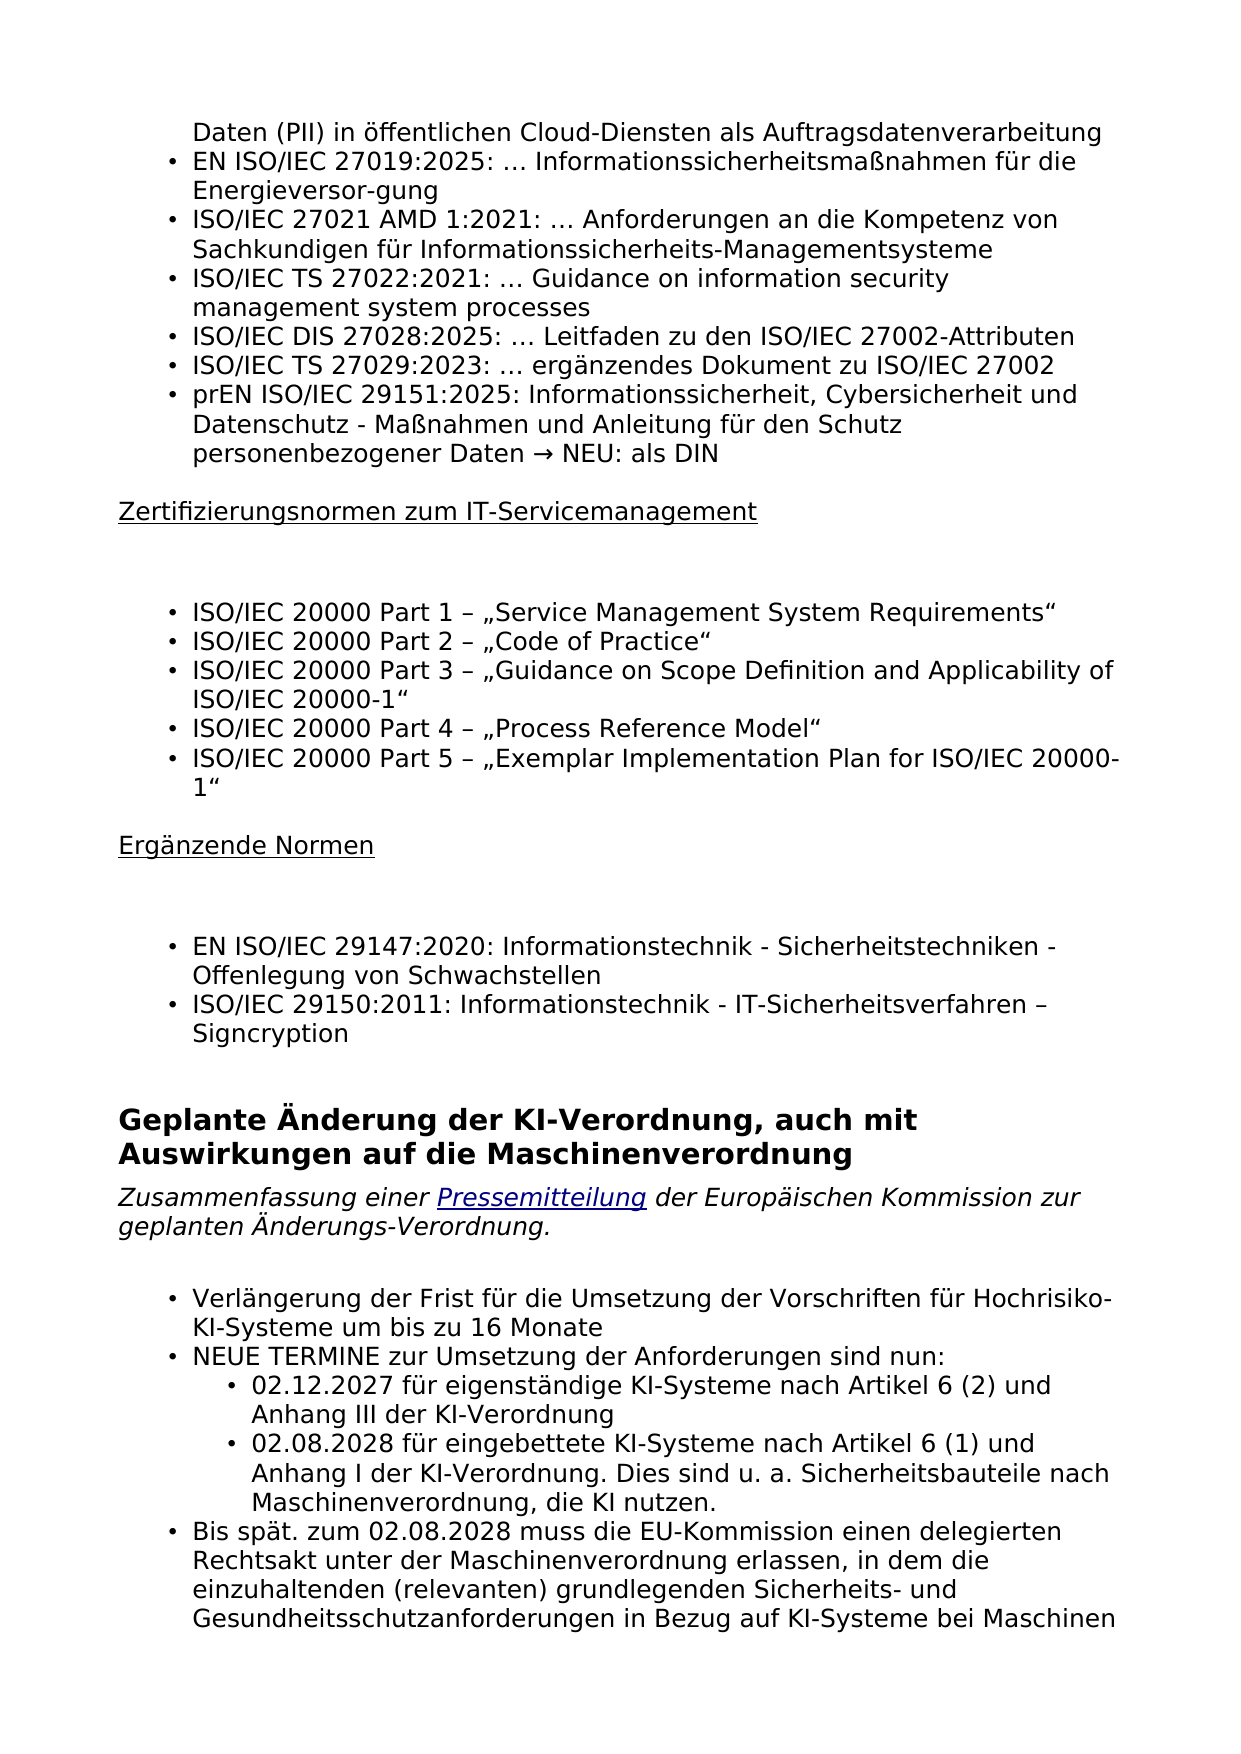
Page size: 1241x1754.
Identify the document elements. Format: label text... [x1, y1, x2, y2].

subtitle Geplante Änderung der KI-Verordnung, auch mit Auswirkungen auf die Maschinenverordnung [118, 1103, 1122, 1171]
list ISO/IEC 20000 Part 5 – „Exemplar Implementation Plan for ISO/IEC 20000-1“ [177, 744, 1122, 802]
list ISO/IEC 20000 Part 4 – „Process Reference Model“ [177, 714, 1122, 744]
list EN ISO/IEC 27019:2025: … Informationssicherheitsmaßnahmen für die Energieversor-gung [177, 147, 1122, 206]
list 02.08.2028 für eingebettete KI-Systeme nach Artikel 6 (1) und Anhang I der KI-Verordnung. Dies sind u. a. Sicherheitsbauteile nach Maschinenverordnung, die KI nutzen. [236, 1429, 1122, 1517]
list ISO/IEC TS 27022:2021: … Guidance on information security management system processes [177, 264, 1122, 322]
list EN ISO/IEC 29147:2020: Informationstechnik - Sicherheitstechniken - Offenlegung von Schwachstellen [177, 932, 1122, 990]
list ISO/IEC 29150:2011: Informationstechnik - IT-Sicherheitsverfahren – Signcryption [177, 990, 1122, 1048]
list ISO/IEC 20000 Part 1 – „Service Management System Requirements“ [177, 598, 1122, 627]
list prEN ISO/IEC 29151:2025: Informationssicherheit, Cybersicherheit und Datenschutz - Maßnahmen und Anleitung für den Schutz personenbezogener Daten → NEU: als DIN [177, 381, 1122, 468]
list NEUE TERMINE zur Umsetzung der Anforderungen sind nun: [177, 1342, 1122, 1371]
list Verlängerung der Frist für die Umsetzung der Vorschriften für Hochrisiko-KI-Systeme um bis zu 16 Monate [177, 1284, 1122, 1342]
list Bis spät. zum 02.08.2028 muss die EU-Kommission einen delegierten Rechtsakt unter der Maschinenverordnung erlassen, in dem die einzuhaltenden (relevanten) grundlegenden Sicherheits- und Gesundheitsschutzanforderungen in Bezug auf KI-Systeme bei Maschinen [177, 1517, 1122, 1634]
list ISO/IEC DIS 27028:2025: … Leitfaden zu den ISO/IEC 27002-Attributen [177, 322, 1122, 351]
text Zertifizierungsnormen zum IT-Servicemanagement [118, 498, 1122, 556]
text Ergänzende Normen [118, 832, 1122, 890]
list Daten (PII) in öffentlichen Cloud-Diensten als Auftragsdatenverarbeitung [177, 118, 1122, 147]
list ISO/IEC 20000 Part 3 – „Guidance on Scope Definition and Applicability of ISO/IEC 20000-1“ [177, 656, 1122, 714]
text Zusammenfassung einer Pressemitteilung der Europäischen Kommission zur geplanten Änderungs-Verordnung. [118, 1183, 1122, 1242]
list ISO/IEC 27021 AMD 1:2021: … Anforderungen an die Kompetenz von Sachkundigen für Informationssicherheits-Managementsysteme [177, 206, 1122, 264]
list ISO/IEC 20000 Part 2 – „Code of Practice“ [177, 627, 1122, 656]
list ISO/IEC TS 27029:2023: … ergänzendes Dokument zu ISO/IEC 27002 [177, 351, 1122, 381]
list 02.12.2027 für eigenständige KI-Systeme nach Artikel 6 (2) und Anhang III der KI-Verordnung [236, 1371, 1122, 1429]
